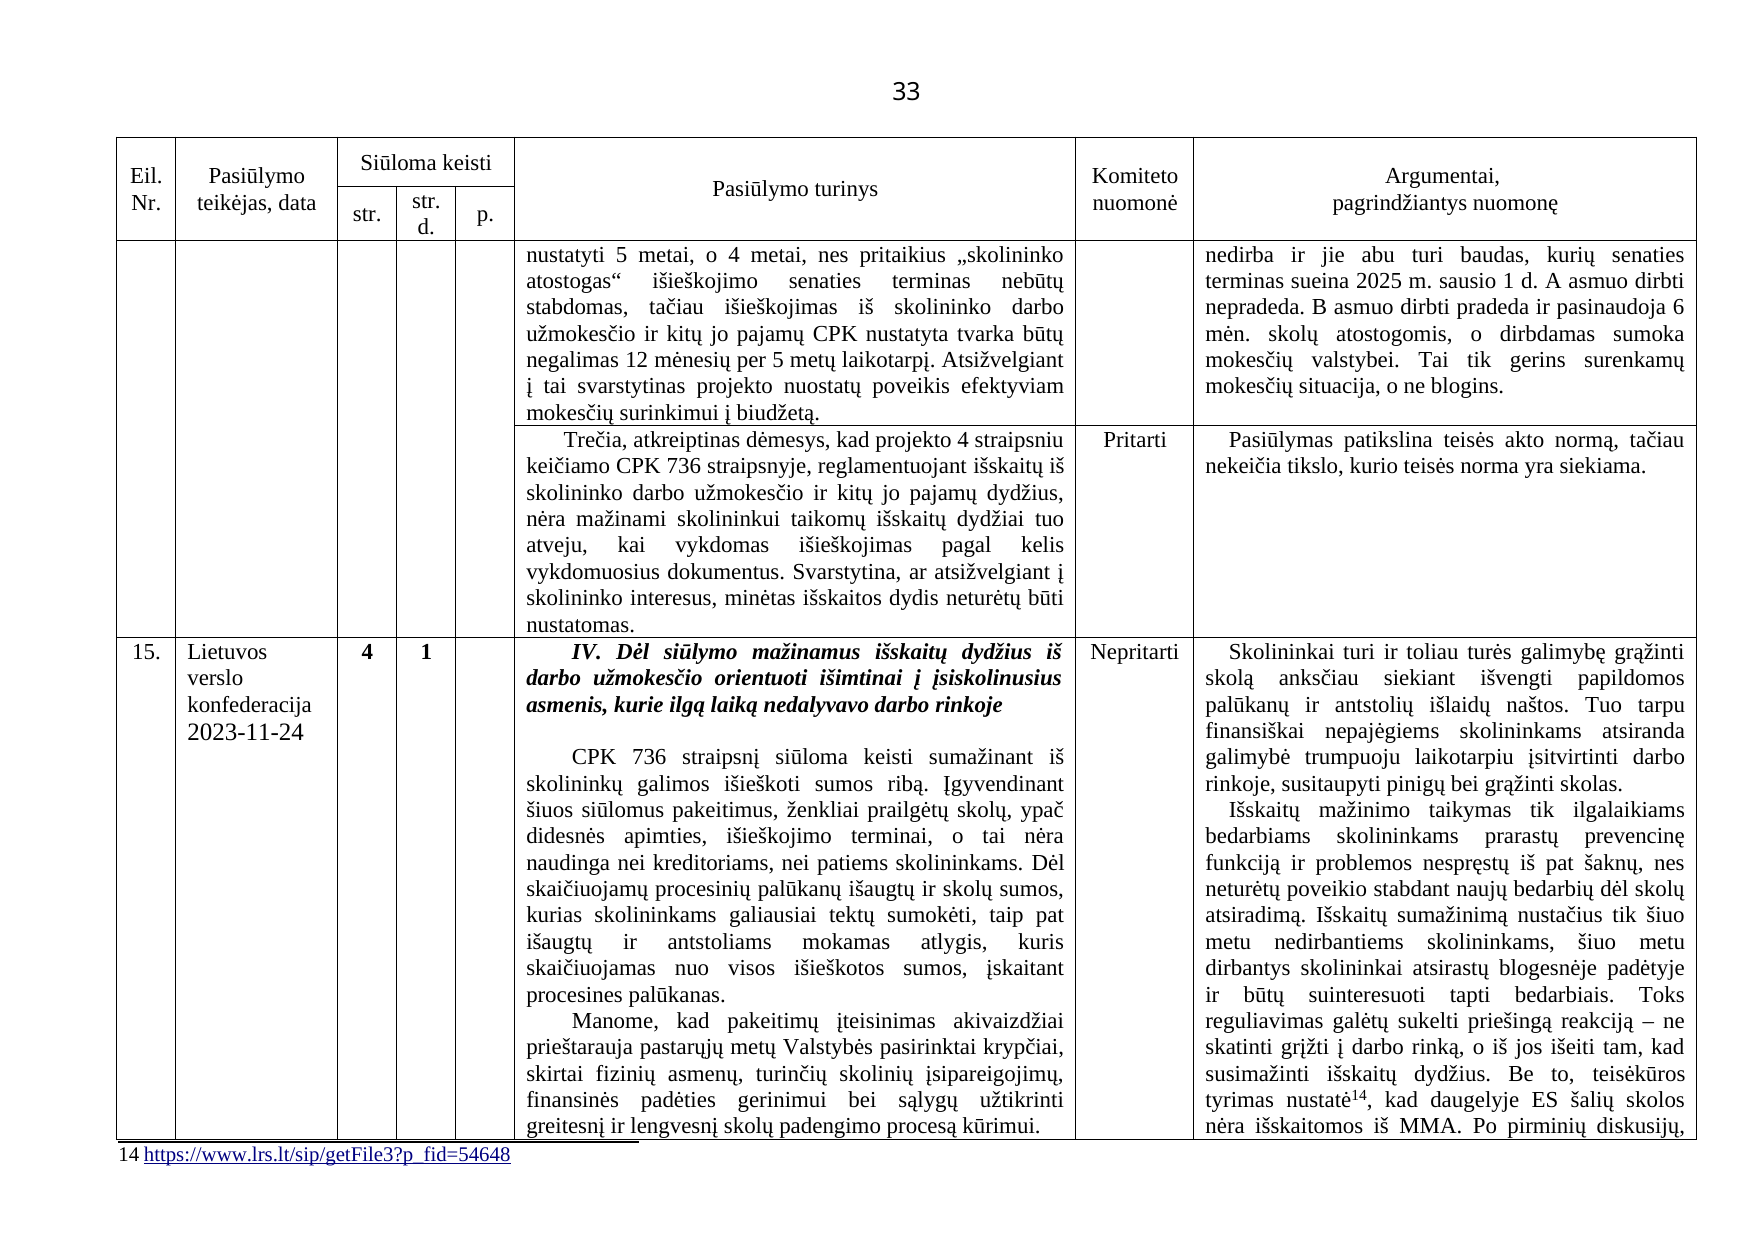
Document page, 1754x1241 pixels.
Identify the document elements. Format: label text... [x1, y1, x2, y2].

table_cell nedirba ir jie abu turi baudas, kurių senaties terminas sueina 2025 m. sausio 1 d. A asmuo dirbti nepradeda. B asmuo dirbti pradeda ir pasinaudoja 6 mėn. skolų atostogomis, o dirbdamas sumoka mokesčių valstybei. Tai tik gerins surenkamų mokesčių situacija, o ne blogins. [1194, 241, 1696, 425]
table_cell [338, 241, 396, 637]
table_header Siūloma keisti [338, 138, 514, 186]
table_header Pasiūlymo teikėjas, data [176, 138, 337, 239]
table_header Eil. Nr. [117, 138, 175, 239]
table_header Pasiūlymo turinys [515, 138, 1075, 239]
table_cell [1076, 241, 1193, 425]
table_cell Nepritarti [1076, 638, 1193, 1139]
table_cell Skolininkai turi ir toliau turės galimybę grąžinti skolą anksčiau siekiant išvengti papildomos palūkanų ir antstolių išlaidų naštos. Tuo tarpu finansiškai nepajėgiems skolininkams atsiranda galimybė trumpuoju laikotarpiu įsitvirtinti darbo rinkoje, susitaupyti pinigų bei grąžinti skolas. Išskaitų mažinimo taikymas tik ilgalaikiams bedarbiams skolininkams prarastų prevencinę funkciją ir problemos nespręstų iš pat šaknų, nes neturėtų poveikio stabdant naujų bedarbių dėl skolų atsiradimą. Išskaitų sumažinimą nustačius tik šiuo metu nedirbantiems skolininkams, šiuo metu dirbantys skolininkai atsirastų blogesnėje padėtyje ir būtų suinteresuoti tapti bedarbiais. Toks reguliavimas galėtų sukelti priešingą reakciją – ne skatinti grįžti į darbo rinką, o iš jos išeiti tam, kad susimažinti išskaitų dydžius. Be to, teisėkūros tyrimas nustatė, kad daugelyje ES šalių skolos nėra išskaitomos iš MMA. Po pirminių diskusijų, [1194, 638, 1696, 1139]
table_cell str. d. [397, 187, 455, 239]
table_cell 15. [117, 638, 175, 1139]
table_header Komiteto nuomonė [1076, 138, 1193, 239]
table_cell [176, 241, 337, 637]
table_cell 4 [338, 638, 396, 1139]
table_cell [456, 241, 514, 637]
table_cell [397, 241, 455, 637]
table_cell Lietuvos verslo konfederacija 2023-11-24 [176, 638, 337, 1139]
table_cell Pritarti [1076, 426, 1193, 637]
table_cell p. [456, 187, 514, 239]
table_cell nustatyti 5 metai, o 4 metai, nes pritaikius „skolininko atostogas“ išieškojimo senaties terminas nebūtų stabdomas, tačiau išieškojimas iš skolininko darbo užmokesčio ir kitų jo pajamų CPK nustatyta tvarka būtų negalimas 12 mėnesių per 5 metų laikotarpį. Atsižvelgiant į tai svarstytinas projekto nuostatų poveikis efektyviam mokesčių surinkimui į biudžetą. [515, 241, 1075, 425]
table_cell [456, 638, 514, 1139]
table_header Argumentai, pagrindžiantys nuomonę [1194, 138, 1696, 239]
table_cell str. [338, 187, 396, 239]
table_cell IV. Dėl siūlymo mažinamus išskaitų dydžius iš darbo užmokesčio orientuoti išimtinai į įsiskolinusius asmenis, kurie ilgą laiką nedalyvavo darbo rinkoje CPK 736 straipsnį siūloma keisti sumažinant iš skolininkų galimos išieškoti sumos ribą. Įgyvendinant šiuos siūlomus pakeitimus, ženkliai prailgėtų skolų, ypač didesnės apimties, išieškojimo terminai, o tai nėra naudinga nei kreditoriams, nei patiems skolininkams. Dėl skaičiuojamų procesinių palūkanų išaugtų ir skolų sumos, kurias skolininkams galiausiai tektų sumokėti, taip pat išaugtų ir antstoliams mokamas atlygis, kuris skaičiuojamas nuo visos išieškotos sumos, įskaitant procesines palūkanas. Manome, kad pakeitimų įteisinimas akivaizdžiai prieštarauja pastarųjų metų Valstybės pasirinktai krypčiai, skirtai fizinių asmenų, turinčių skolinių įsipareigojimų, finansinės padėties gerinimui bei sąlygų užtikrinti greitesnį ir lengvesnį skolų padengimo procesą kūrimui. [515, 638, 1075, 1139]
table_cell [117, 241, 175, 637]
table_cell 1 [397, 638, 455, 1139]
table_cell Pasiūlymas patikslina teisės akto normą, tačiau nekeičia tikslo, kurio teisės norma yra siekiama. [1194, 426, 1696, 637]
table_cell Trečia, atkreiptinas dėmesys, kad projekto 4 straipsniu keičiamo CPK 736 straipsnyje, reglamentuojant išskaitų iš skolininko darbo užmokesčio ir kitų jo pajamų dydžius, nėra mažinami skolininkui taikomų išskaitų dydžiai tuo atveju, kai vykdomas išieškojimas pagal kelis vykdomuosius dokumentus. Svarstytina, ar atsižvelgiant į skolininko interesus, minėtas išskaitos dydis neturėtų būti nustatomas. [515, 426, 1075, 637]
